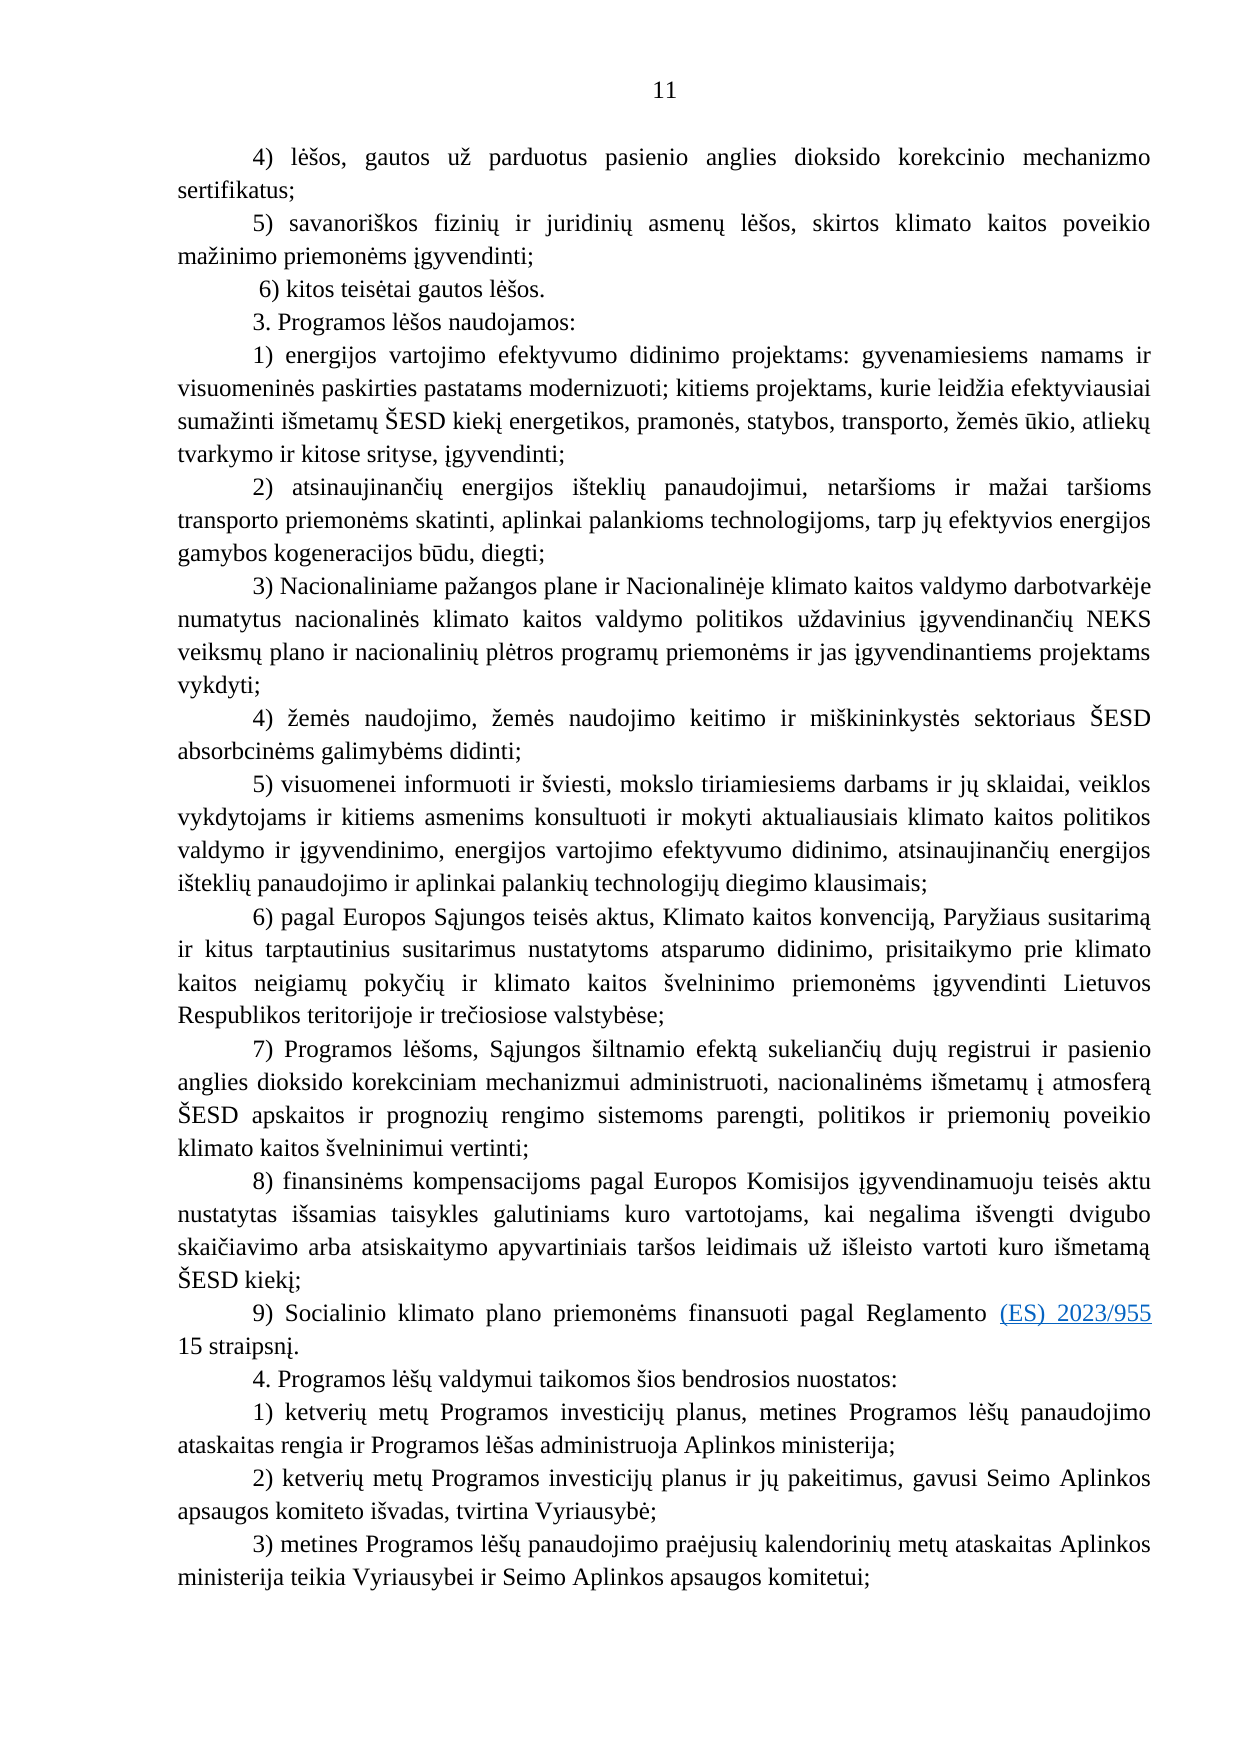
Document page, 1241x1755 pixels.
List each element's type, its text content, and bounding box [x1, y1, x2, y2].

text 4. Programos lėšų valdymui taikomos šios bendrosios nuostatos: [177, 1364, 1152, 1393]
text 3) Nacionaliniame pažangos plane ir Nacionalinėje klimato kaitos valdymo darbotvarkėje numatytus nacionalinės klimato kaitos valdymo politikos uždavinius įgyvendinančių NEKS veiksmų plano ir nacionalinių plėtros programų priemonėms ir jas įgyvendinantiems projektams vykdyti; [177, 571, 1152, 699]
text 3. Programos lėšos naudojamos: [177, 307, 1152, 336]
text 4) lėšos, gautos už parduotus pasienio anglies dioksido korekcinio mechanizmo sertifikatus; [177, 142, 1152, 204]
text 3) metines Programos lėšų panaudojimo praėjusių kalendorinių metų ataskaitas Aplinkos ministerija teikia Vyriausybei ir Seimo Aplinkos apsaugos komitetui; [177, 1529, 1152, 1591]
text 9) Socialinio klimato plano priemonėms finansuoti pagal Reglamento (ES) 2023/955 15 straipsnį. [177, 1298, 1152, 1359]
text 6) pagal Europos Sąjungos teisės aktus, Klimato kaitos konvenciją, Paryžiaus susitarimą ir kitus tarptautinius susitarimus nustatytoms atsparumo didinimo, prisitaikymo prie klimato kaitos neigiamų pokyčių ir klimato kaitos švelninimo priemonėms įgyvendinti Lietuvos Respublikos teritorijoje ir trečiosiose valstybėse; [177, 902, 1152, 1029]
text 5) visuomenei informuoti ir šviesti, mokslo tiriamiesiems darbams ir jų sklaidai, veiklos vykdytojams ir kitiems asmenims konsultuoti ir mokyti aktualiausiais klimato kaitos politikos valdymo ir įgyvendinimo, energijos vartojimo efektyvumo didinimo, atsinaujinančių energijos išteklių panaudojimo ir aplinkai palankių technologijų diegimo klausimais; [177, 769, 1152, 897]
text 6) kitos teisėtai gautos lėšos. [177, 274, 1152, 303]
text 2) atsinaujinančių energijos išteklių panaudojimui, netaršioms ir mažai taršioms transporto priemonėms skatinti, aplinkai palankioms technologijoms, tarp jų efektyvios energijos gamybos kogeneracijos būdu, diegti; [177, 472, 1152, 567]
text 7) Programos lėšoms, Sąjungos šiltnamio efektą sukeliančių dujų registrui ir pasienio anglies dioksido korekciniam mechanizmui administruoti, nacionalinėms išmetamų į atmosferą ŠESD apskaitos ir prognozių rengimo sistemoms parengti, politikos ir priemonių poveikio klimato kaitos švelninimui vertinti; [177, 1034, 1152, 1161]
text 5) savanoriškos fizinių ir juridinių asmenų lėšos, skirtos klimato kaitos poveikio mažinimo priemonėms įgyvendinti; [177, 208, 1152, 270]
text 2) ketverių metų Programos investicijų planus ir jų pakeitimus, gavusi Seimo Aplinkos apsaugos komiteto išvadas, tvirtina Vyriausybė; [177, 1463, 1152, 1525]
text 1) ketverių metų Programos investicijų planus, metines Programos lėšų panaudojimo ataskaitas rengia ir Programos lėšas administruoja Aplinkos ministerija; [177, 1397, 1152, 1459]
text 4) žemės naudojimo, žemės naudojimo keitimo ir miškininkystės sektoriaus ŠESD absorbcinėms galimybėms didinti; [177, 703, 1152, 765]
text 1) energijos vartojimo efektyvumo didinimo projektams: gyvenamiesiems namams ir visuomeninės paskirties pastatams modernizuoti; kitiems projektams, kurie leidžia efektyviausiai sumažinti išmetamų ŠESD kiekį energetikos, pramonės, statybos, transporto, žemės ūkio, atliekų tvarkymo ir kitose srityse, įgyvendinti; [177, 340, 1152, 468]
text 8) finansinėms kompensacijoms pagal Europos Komisijos įgyvendinamuoju teisės aktu nustatytas išsamias taisykles galutiniams kuro vartotojams, kai negalima išvengti dvigubo skaičiavimo arba atsiskaitymo apyvartiniais taršos leidimais už išleisto vartoti kuro išmetamą ŠESD kiekį; [177, 1166, 1152, 1293]
